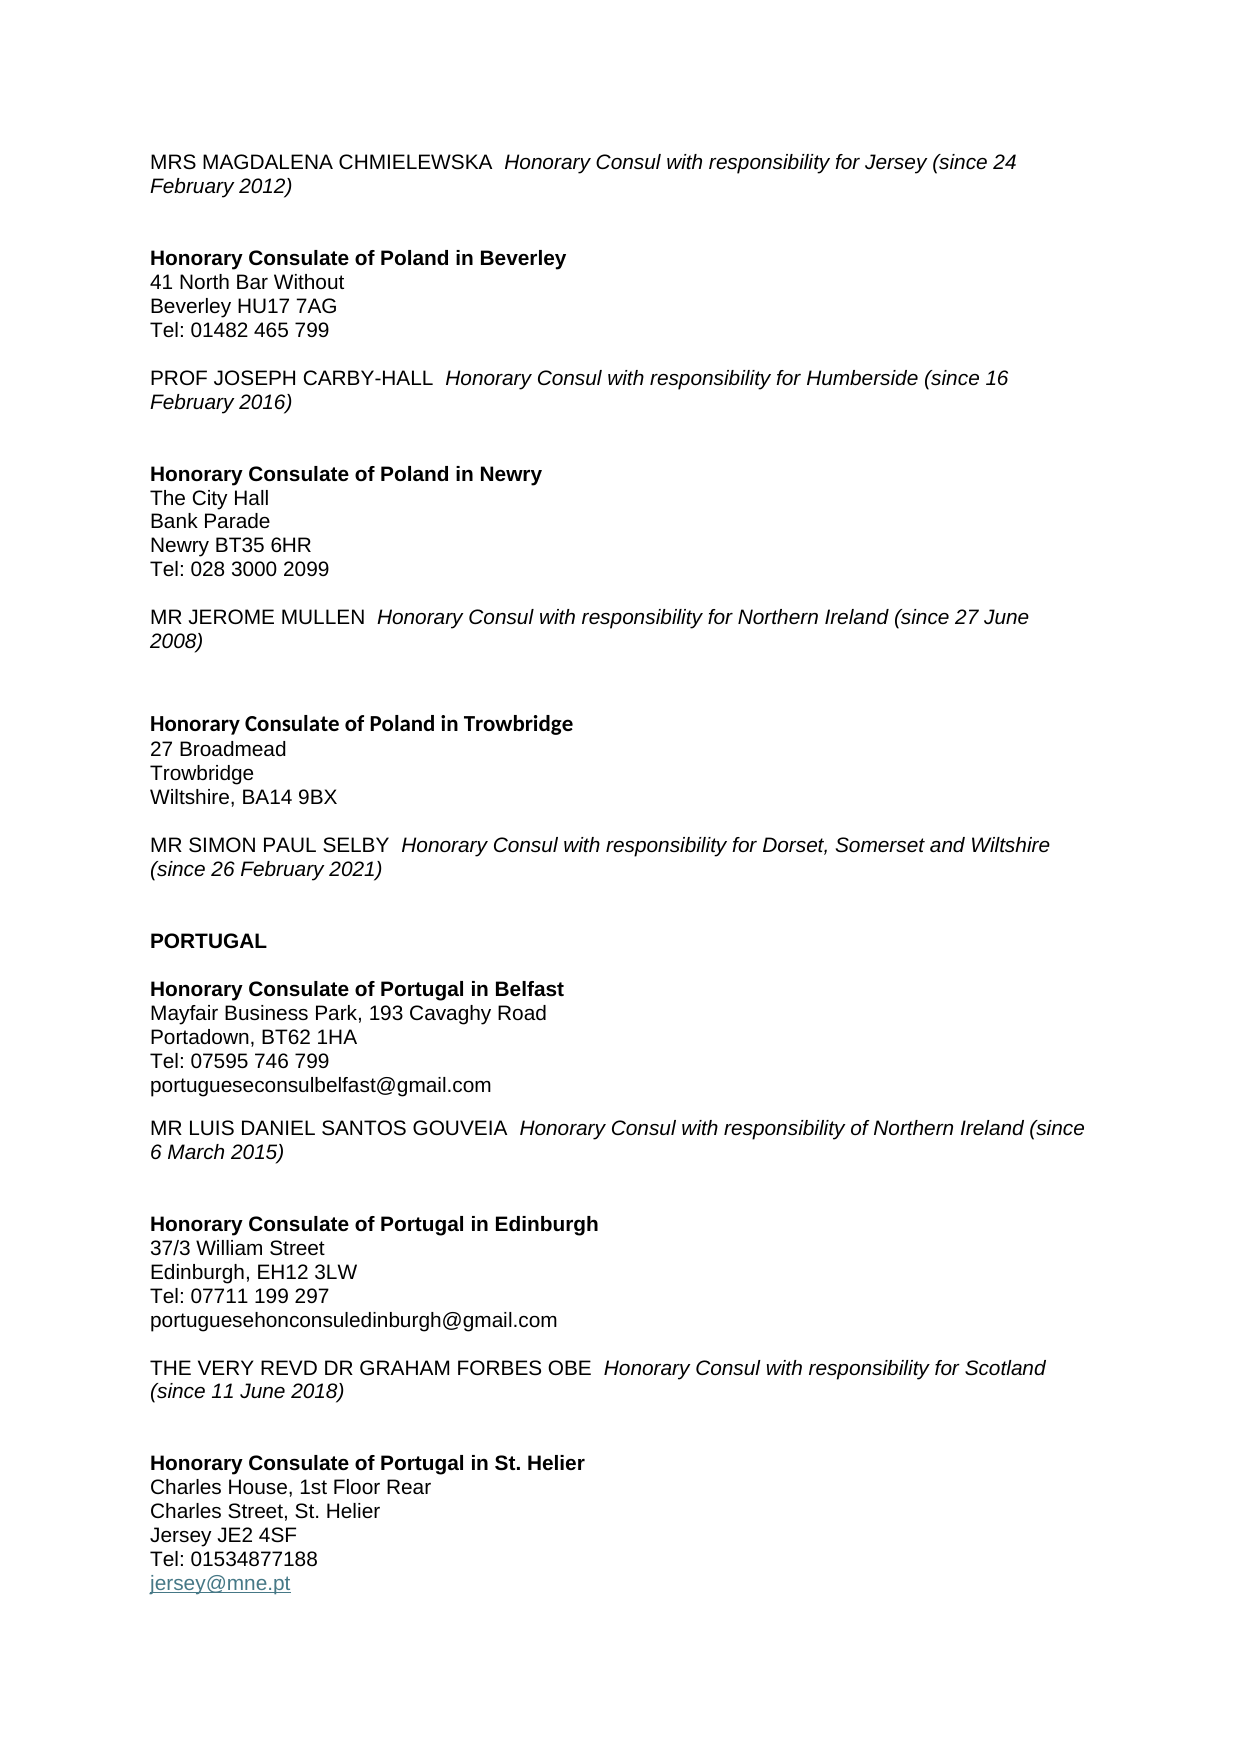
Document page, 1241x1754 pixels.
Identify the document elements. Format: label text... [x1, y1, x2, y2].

text PORTUGAL [150, 929, 1090, 953]
text PROF JOSEPH CARBY-HALL Honorary Consul with responsibility for Humberside (since 16 February 2016) [150, 366, 1090, 413]
text MR SIMON PAUL SELBY Honorary Consul with responsibility for Dorset, Somerset and Wiltshire (since 26 February 2021) [150, 833, 1090, 881]
text 27 Broadmead [150, 737, 1090, 761]
text Honorary Consulate of Poland in Trowbridge [150, 709, 1090, 737]
text Trowbridge [150, 761, 1090, 785]
text Honorary Consulate of Portugal in Edinburgh [150, 1212, 1090, 1236]
text Charles House, 1st Floor Rear [150, 1475, 1090, 1499]
text Tel: 07595 746 799 [150, 1049, 1090, 1073]
text MR JEROME MULLEN Honorary Consul with responsibility for Northern Ireland (since 27 June 2008) [150, 605, 1090, 653]
text Mayfair Business Park, 193 Cavaghy Road [150, 1001, 1090, 1025]
text The City Hall [150, 485, 1090, 509]
text 37/3 William Street [150, 1236, 1090, 1259]
text Portadown, BT62 1HA [150, 1025, 1090, 1049]
text Honorary Consulate of Poland in Beverley [150, 246, 1090, 270]
text jersey@mne.pt [150, 1571, 1090, 1595]
text Newry BT35 6HR [150, 533, 1090, 557]
text Jersey JE2 4SF [150, 1523, 1090, 1547]
text Beverley HU17 7AG [150, 294, 1090, 318]
text MRS MAGDALENA CHMIELEWSKA Honorary Consul with responsibility for Jersey (since 24 February 2012) [150, 150, 1090, 198]
text 41 North Bar Without [150, 270, 1090, 294]
text Bank Parade [150, 509, 1090, 533]
text Honorary Consulate of Portugal in Belfast [150, 977, 1090, 1001]
text Tel: 01482 465 799 [150, 318, 1090, 342]
text portugueseconsulbelfast@gmail.com [150, 1073, 1090, 1097]
text Wiltshire, BA14 9BX [150, 785, 1090, 809]
text THE VERY REVD DR GRAHAM FORBES OBE Honorary Consul with responsibility for Scotland (since 11 June 2018) [150, 1355, 1090, 1403]
text Tel: 028 3000 2099 [150, 557, 1090, 581]
text Charles Street, St. Helier [150, 1499, 1090, 1523]
text Tel: 01534877188 [150, 1547, 1090, 1571]
text Honorary Consulate of Poland in Newry [150, 461, 1090, 485]
text MR LUIS DANIEL SANTOS GOUVEIA Honorary Consul with responsibility of Northern Ireland (since 6 March 2015) [150, 1116, 1090, 1164]
text Tel: 07711 199 297 [150, 1283, 1090, 1307]
text portuguesehonconsuledinburgh@gmail.com [150, 1307, 1090, 1331]
text Edinburgh, EH12 3LW [150, 1259, 1090, 1283]
text Honorary Consulate of Portugal in St. Helier [150, 1451, 1090, 1475]
